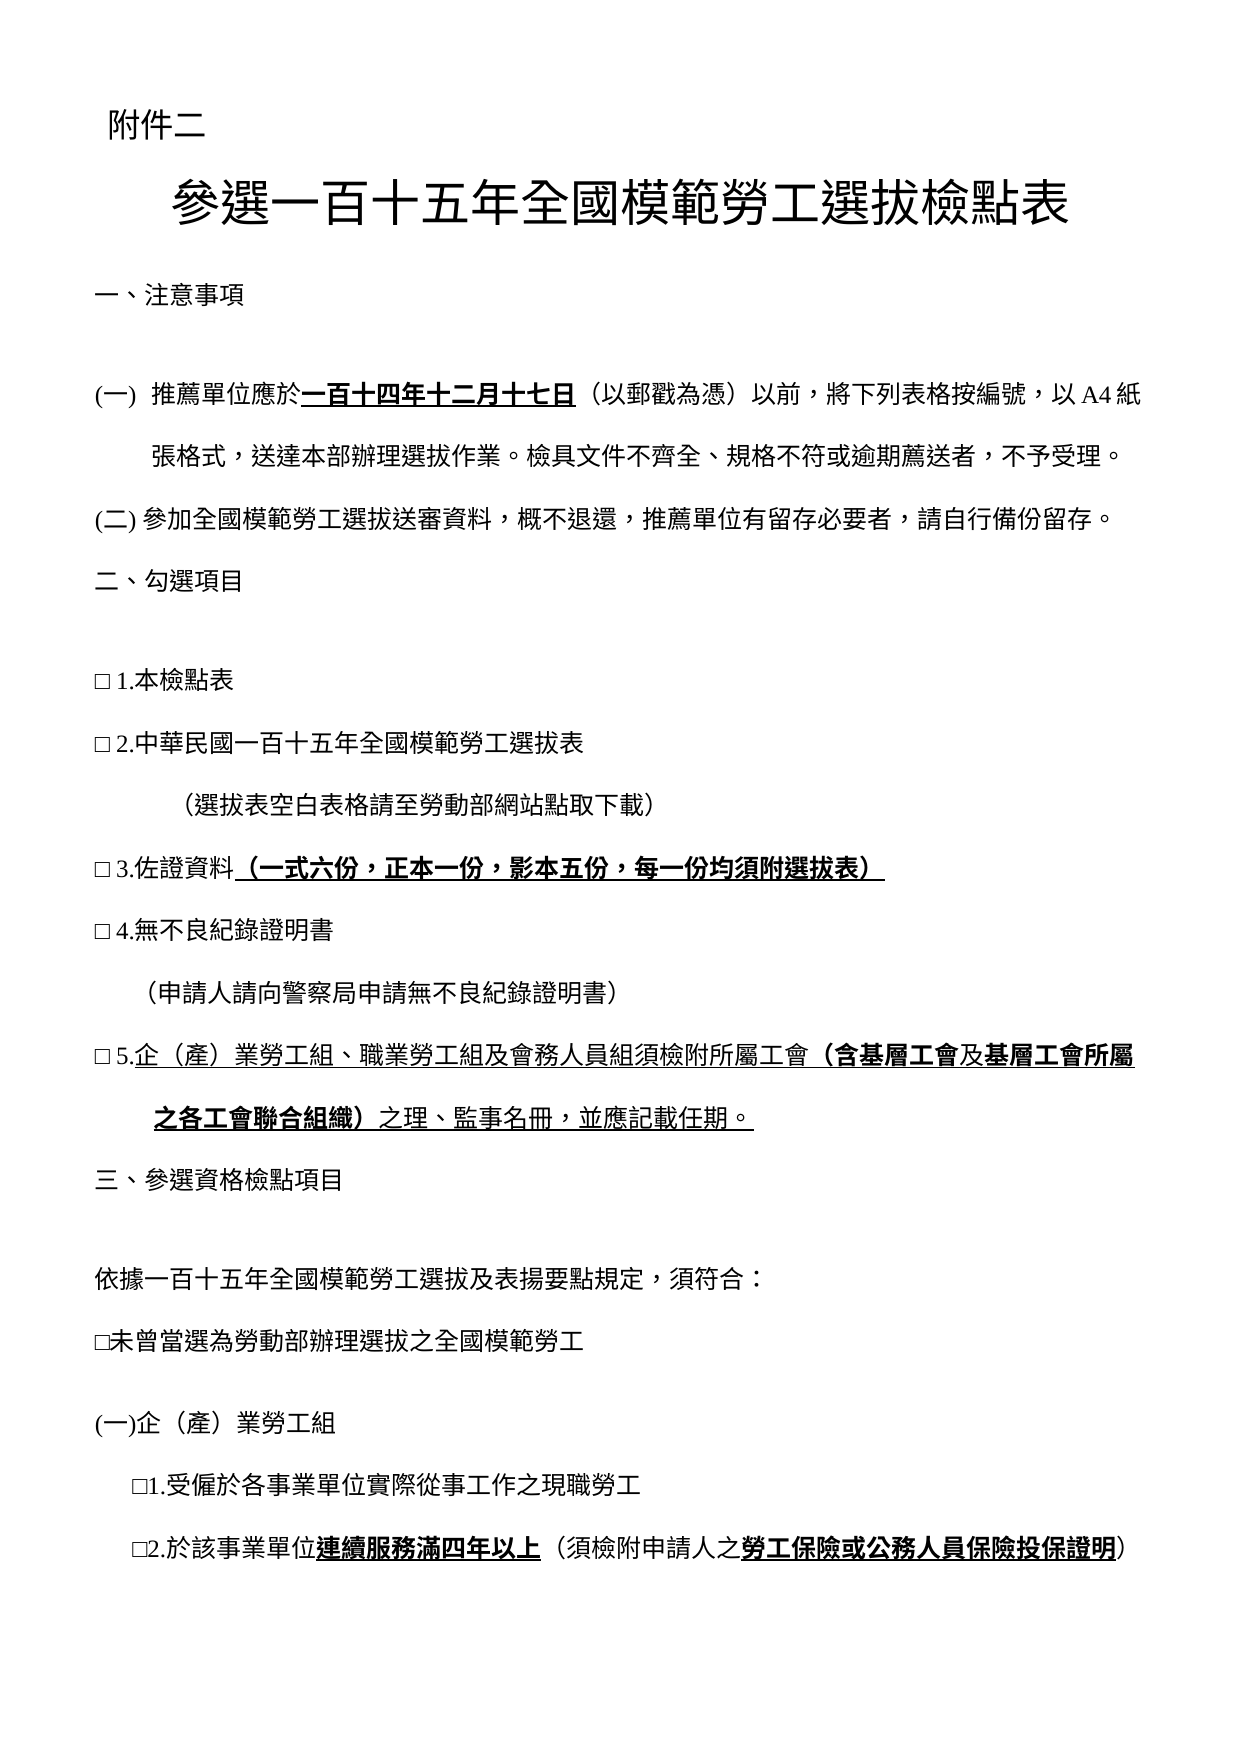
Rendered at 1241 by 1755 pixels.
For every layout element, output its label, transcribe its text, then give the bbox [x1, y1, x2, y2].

text □ 2.中華民國一百十五年全國模範勞工選拔表 [94, 699, 1146, 762]
text （選拔表空白表格請至勞動部網站點取下載） [169, 762, 1146, 824]
text (二) 參加全國模範勞工選拔送審資料，概不退還，推薦單位有留存必要者，請自行備份留存。 [94, 476, 1146, 538]
text 附件二 [107, 98, 224, 147]
text (一)企（產）業勞工組 [94, 1379, 1146, 1442]
text 二、勾選項目 [94, 538, 1146, 601]
text [92, 91, 239, 172]
text □ 3.佐證資料（一式六份，正本一份，影本五份，每一份均須附選拔表） [94, 824, 1146, 887]
text □未曾當選為勞動部辦理選拔之全國模範勞工 [94, 1298, 1146, 1361]
text 參選一百十五年全國模範勞工選拔檢點表 [94, 127, 1146, 252]
text □2.於該事業單位連續服務滿四年以上（須檢附申請人之勞工保險或公務人員保險投保證明） [132, 1504, 1146, 1567]
text （申請人請向警察局申請無不良紀錄證明書） [94, 949, 1146, 1012]
text 依據一百十五年全國模範勞工選拔及表揚要點規定，須符合： [94, 1236, 1146, 1298]
text □ 4.無不良紀錄證明書 [94, 887, 1146, 949]
text 一、注意事項 [94, 252, 1146, 314]
text □1.受僱於各事業單位實際從事工作之現職勞工 [132, 1442, 1146, 1504]
text □ 1.本檢點表 [94, 637, 1146, 699]
text 三、參選資格檢點項目 [94, 1137, 1146, 1199]
text □ 5.企（產）業勞工組、職業勞工組及會務人員組須檢附所屬工會（含基層工會及基層工會所屬之各工會聯合組織）之理、監事名冊，並應記載任期。 [94, 1012, 1146, 1137]
text (一) 推薦單位應於一百十四年十二月十七日（以郵戳為憑）以前，將下列表格按編號，以A4紙張格式，送達本部辦理選拔作業。檢具文件不齊全、規格不符或逾期薦送者，不予受理。 [94, 351, 1146, 476]
